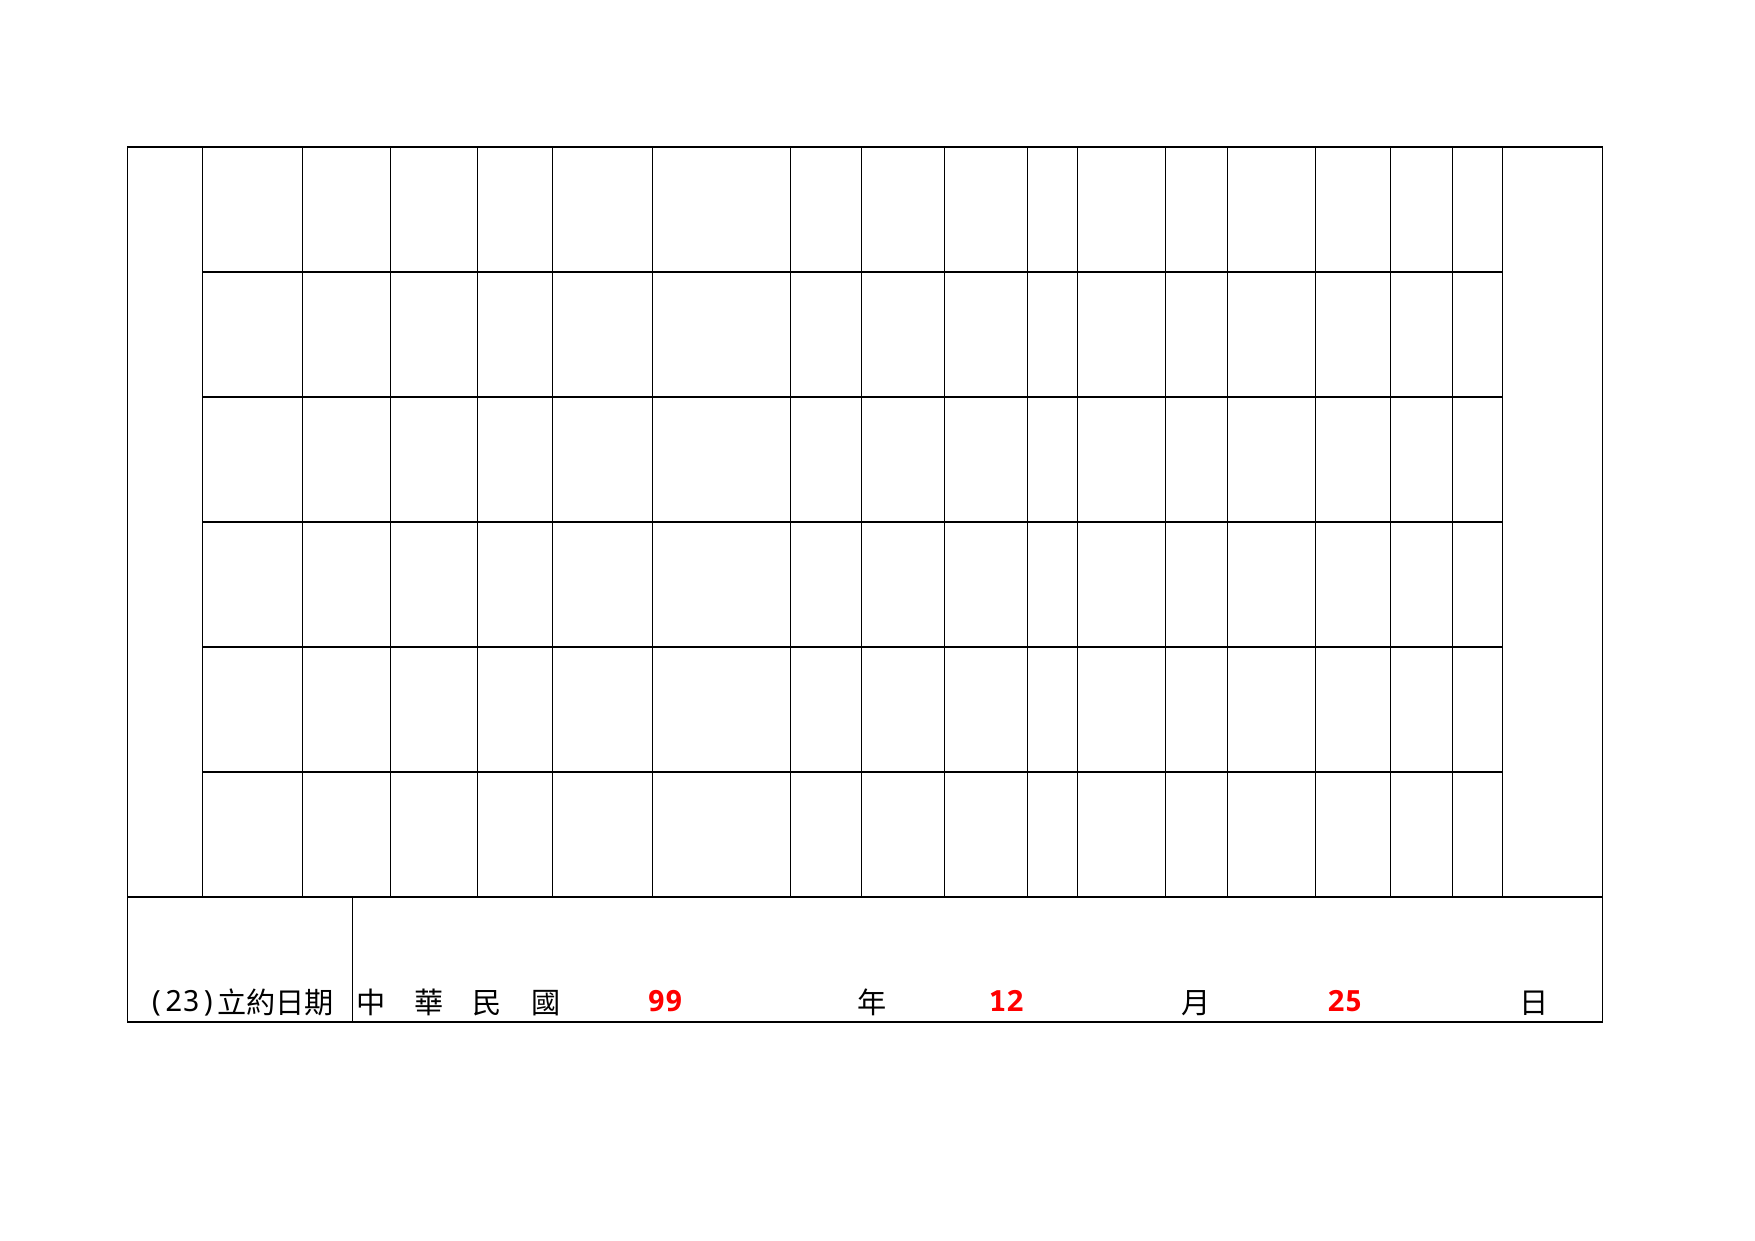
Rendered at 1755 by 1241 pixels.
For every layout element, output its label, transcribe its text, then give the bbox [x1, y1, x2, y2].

table_cell [1228, 648, 1315, 771]
table_cell [478, 273, 552, 396]
table_cell [391, 148, 477, 271]
table_cell [553, 523, 652, 646]
table_cell [391, 398, 477, 521]
table_cell [303, 523, 390, 646]
table_cell 中 華 民 國 99 年 12 月 25 日 [353, 898, 1602, 1021]
table_cell [553, 773, 652, 896]
table_cell [791, 523, 861, 646]
table_cell [1316, 398, 1390, 521]
table_cell [1166, 773, 1227, 896]
table_cell (23)立約日期 [128, 898, 352, 1021]
table_cell [1453, 273, 1502, 396]
table_cell [1316, 148, 1390, 271]
table_cell [1028, 648, 1077, 771]
table_cell [303, 773, 390, 896]
table_cell [553, 148, 652, 271]
table_cell [791, 148, 861, 271]
table_cell [553, 398, 652, 521]
table_cell [391, 648, 477, 771]
table_cell [1316, 523, 1390, 646]
table_cell [1453, 648, 1502, 771]
table_cell [945, 398, 1027, 521]
table_cell [553, 273, 652, 396]
table_cell [1391, 273, 1452, 396]
table_cell [1028, 773, 1077, 896]
table_cell [653, 398, 790, 521]
table_cell [1078, 148, 1165, 271]
table_cell [203, 148, 302, 271]
table_cell [1078, 273, 1165, 396]
table_cell [478, 523, 552, 646]
table_cell [653, 523, 790, 646]
table_cell [1028, 148, 1077, 271]
table_cell [1316, 773, 1390, 896]
table_cell [862, 648, 944, 771]
table_cell [653, 773, 790, 896]
table_cell [1028, 398, 1077, 521]
table_cell [391, 273, 477, 396]
table_cell [203, 523, 302, 646]
table_cell [1316, 273, 1390, 396]
table_cell [791, 773, 861, 896]
table_cell [1391, 148, 1452, 271]
table_cell [553, 648, 652, 771]
table_cell [303, 273, 390, 396]
table_cell [128, 148, 202, 896]
table_cell [203, 648, 302, 771]
table_cell [1078, 773, 1165, 896]
table_cell [1028, 273, 1077, 396]
table_cell [1166, 148, 1227, 271]
table_cell [1166, 523, 1227, 646]
table_cell [1453, 523, 1502, 646]
table_cell [791, 398, 861, 521]
table_cell [791, 648, 861, 771]
table_cell [1166, 273, 1227, 396]
table_cell [303, 648, 390, 771]
table_cell [478, 398, 552, 521]
table_cell [1453, 148, 1502, 271]
table_cell [203, 773, 302, 896]
table_cell [478, 773, 552, 896]
table_cell [1453, 773, 1502, 896]
table_cell [203, 273, 302, 396]
table_cell [1078, 523, 1165, 646]
table_cell [1228, 523, 1315, 646]
table_cell [1228, 773, 1315, 896]
table_cell [1503, 148, 1602, 896]
table_cell [862, 773, 944, 896]
table_cell [478, 148, 552, 271]
table_cell [653, 273, 790, 396]
table_cell [1228, 398, 1315, 521]
table_cell [1078, 648, 1165, 771]
table_cell [1391, 398, 1452, 521]
table_cell [203, 398, 302, 521]
table_cell [1228, 148, 1315, 271]
table_cell [653, 148, 790, 271]
table_cell [391, 523, 477, 646]
table_cell [862, 523, 944, 646]
table_cell [945, 273, 1027, 396]
table_cell [862, 398, 944, 521]
table_cell [1391, 648, 1452, 771]
table_cell [1078, 398, 1165, 521]
table_cell [945, 523, 1027, 646]
table_cell [862, 148, 944, 271]
table_cell [945, 148, 1027, 271]
table_cell [303, 148, 390, 271]
table_cell [791, 273, 861, 396]
table_cell [1453, 398, 1502, 521]
table_cell [862, 273, 944, 396]
table_cell [1391, 773, 1452, 896]
table_cell [945, 773, 1027, 896]
table_cell [478, 648, 552, 771]
table_cell [653, 648, 790, 771]
table_cell [1228, 273, 1315, 396]
table_cell [1166, 398, 1227, 521]
table_cell [391, 773, 477, 896]
table_cell [303, 398, 390, 521]
table_cell [1391, 523, 1452, 646]
table_cell [945, 648, 1027, 771]
table_cell [1166, 648, 1227, 771]
table_cell [1316, 648, 1390, 771]
table_cell [1028, 523, 1077, 646]
